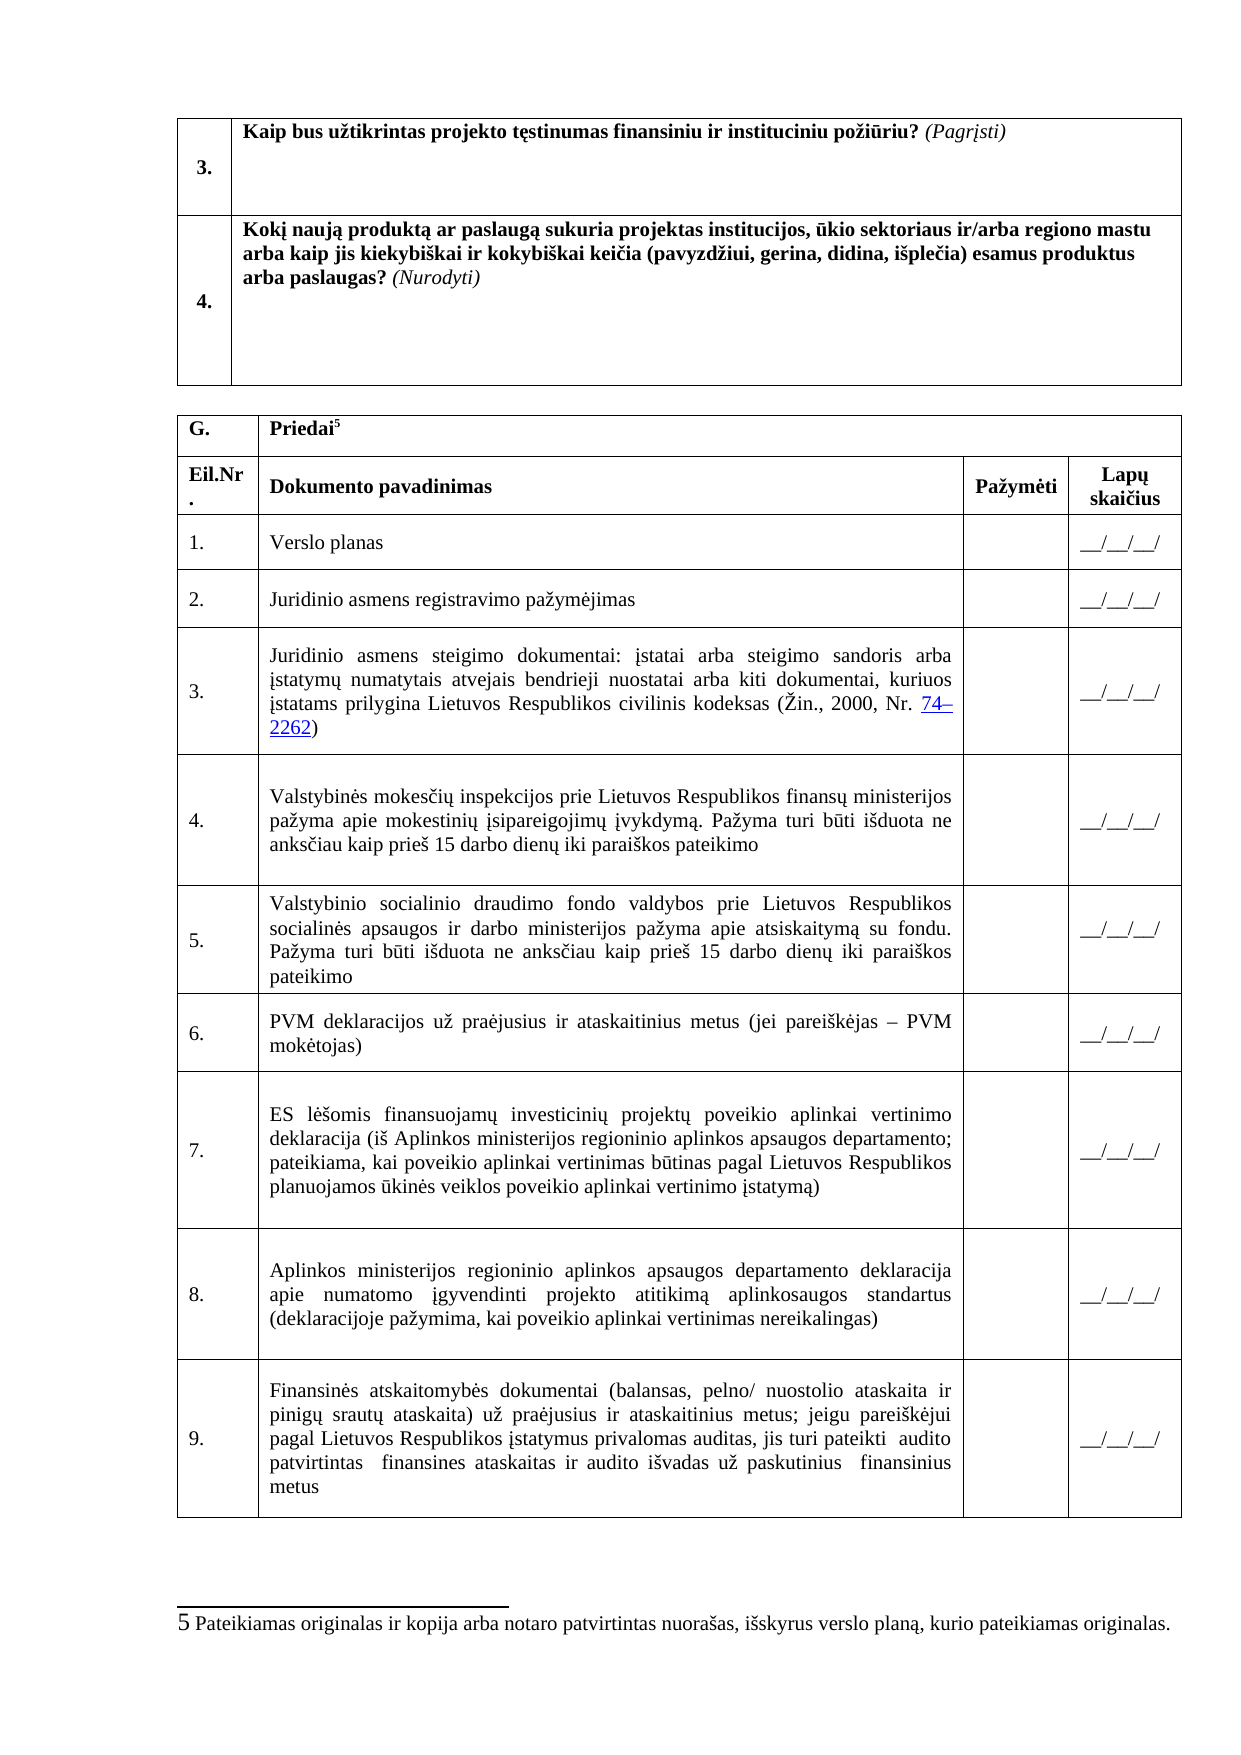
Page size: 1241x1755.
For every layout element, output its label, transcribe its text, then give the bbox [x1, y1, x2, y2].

table_cell __/__/__/ [1069, 1229, 1181, 1359]
table_cell Kaip bus užtikrintas projekto tęstinumas finansiniu ir instituciniu požiūriu? (Pagrįsti) [232, 119, 1181, 215]
table_cell Valstybinės mokesčių inspekcijos prie Lietuvos Respublikos finansų ministerijos pažyma apie mokestinių įsipareigojimų įvykdymą. Pažyma turi būti išduota ne anksčiau kaip prieš 15 darbo dienų iki paraiškos pateikimo [259, 755, 963, 885]
table_cell [964, 628, 1068, 754]
table_cell Aplinkos ministerijos regioninio aplinkos apsaugos departamento deklaracija apie numatomo įgyvendinti projekto atitikimą aplinkosaugos standartus (deklaracijoje pažymima, kai poveikio aplinkai vertinimas nereikalingas) [259, 1229, 963, 1359]
table_cell __/__/__/ [1069, 886, 1181, 993]
table_cell [964, 1229, 1068, 1359]
table_header Priedai [259, 416, 1181, 456]
table_cell Lapų skaičius [1069, 457, 1181, 514]
table_cell Pažymėti [964, 457, 1068, 514]
table_cell [964, 755, 1068, 885]
table_cell 4. [178, 216, 231, 385]
table_cell __/__/__/ [1069, 570, 1181, 627]
table_cell __/__/__/ [1069, 994, 1181, 1071]
table_cell 1. [178, 515, 258, 569]
table_cell [964, 515, 1068, 569]
table_cell 5. [178, 886, 258, 993]
table_cell Kokį naują produktą ar paslaugą sukuria projektas institucijos, ūkio sektoriaus ir/arba regiono mastu arba kaip jis kiekybiškai ir kokybiškai keičia (pavyzdžiui, gerina, didina, išplečia) esamus produktus arba paslaugas? (Nurodyti) [232, 216, 1181, 385]
table_cell Dokumento pavadinimas [259, 457, 963, 514]
table_cell [964, 1360, 1068, 1517]
table_cell [964, 570, 1068, 627]
table_header G. [178, 416, 258, 456]
table_cell 4. [178, 755, 258, 885]
table_cell ES lėšomis finansuojamų investicinių projektų poveikio aplinkai vertinimo deklaracija (iš Aplinkos ministerijos regioninio aplinkos apsaugos departamento; pateikiama, kai poveikio aplinkai vertinimas būtinas pagal Lietuvos Respublikos planuojamos ūkinės veiklos poveikio aplinkai vertinimo įstatymą) [259, 1072, 963, 1228]
table_cell __/__/__/ [1069, 1072, 1181, 1228]
table_cell 2. [178, 570, 258, 627]
table_cell Valstybinio socialinio draudimo fondo valdybos prie Lietuvos Respublikos socialinės apsaugos ir darbo ministerijos pažyma apie atsiskaitymą su fondu. Pažyma turi būti išduota ne anksčiau kaip prieš 15 darbo dienų iki paraiškos pateikimo [259, 886, 963, 993]
table_cell 7. [178, 1072, 258, 1228]
table_cell Finansinės atskaitomybės dokumentai (balansas, pelno/ nuostolio ataskaita ir pinigų srautų ataskaita) už praėjusius ir ataskaitinius metus; jeigu pareiškėjui pagal Lietuvos Respublikos įstatymus privalomas auditas, jis turi pateikti audito patvirtintas finansines ataskaitas ir audito išvadas už paskutinius finansinius metus [259, 1360, 963, 1517]
table_cell Eil.Nr. [178, 457, 258, 514]
table_cell [964, 1072, 1068, 1228]
table_cell 8. [178, 1229, 258, 1359]
table_cell Verslo planas [259, 515, 963, 569]
table_cell [964, 886, 1068, 993]
table_cell __/__/__/ [1069, 515, 1181, 569]
table_cell Juridinio asmens registravimo pažymėjimas [259, 570, 963, 627]
table_cell Juridinio asmens steigimo dokumentai: įstatai arba steigimo sandoris arba įstatymų numatytais atvejais bendrieji nuostatai arba kiti dokumentai, kuriuos įstatams prilygina Lietuvos Respublikos civilinis kodeksas (Žin., 2000, Nr. 74–2262) [259, 628, 963, 754]
table_cell __/__/__/ [1069, 755, 1181, 885]
table_cell 3. [178, 628, 258, 754]
table_cell 9. [178, 1360, 258, 1517]
table_cell PVM deklaracijos už praėjusius ir ataskaitinius metus (jei pareiškėjas – PVM mokėtojas) [259, 994, 963, 1071]
table_cell [964, 994, 1068, 1071]
table_cell 3. [178, 119, 231, 215]
table_cell __/__/__/ [1069, 1360, 1181, 1517]
table_cell __/__/__/ [1069, 628, 1181, 754]
table_cell 6. [178, 994, 258, 1071]
